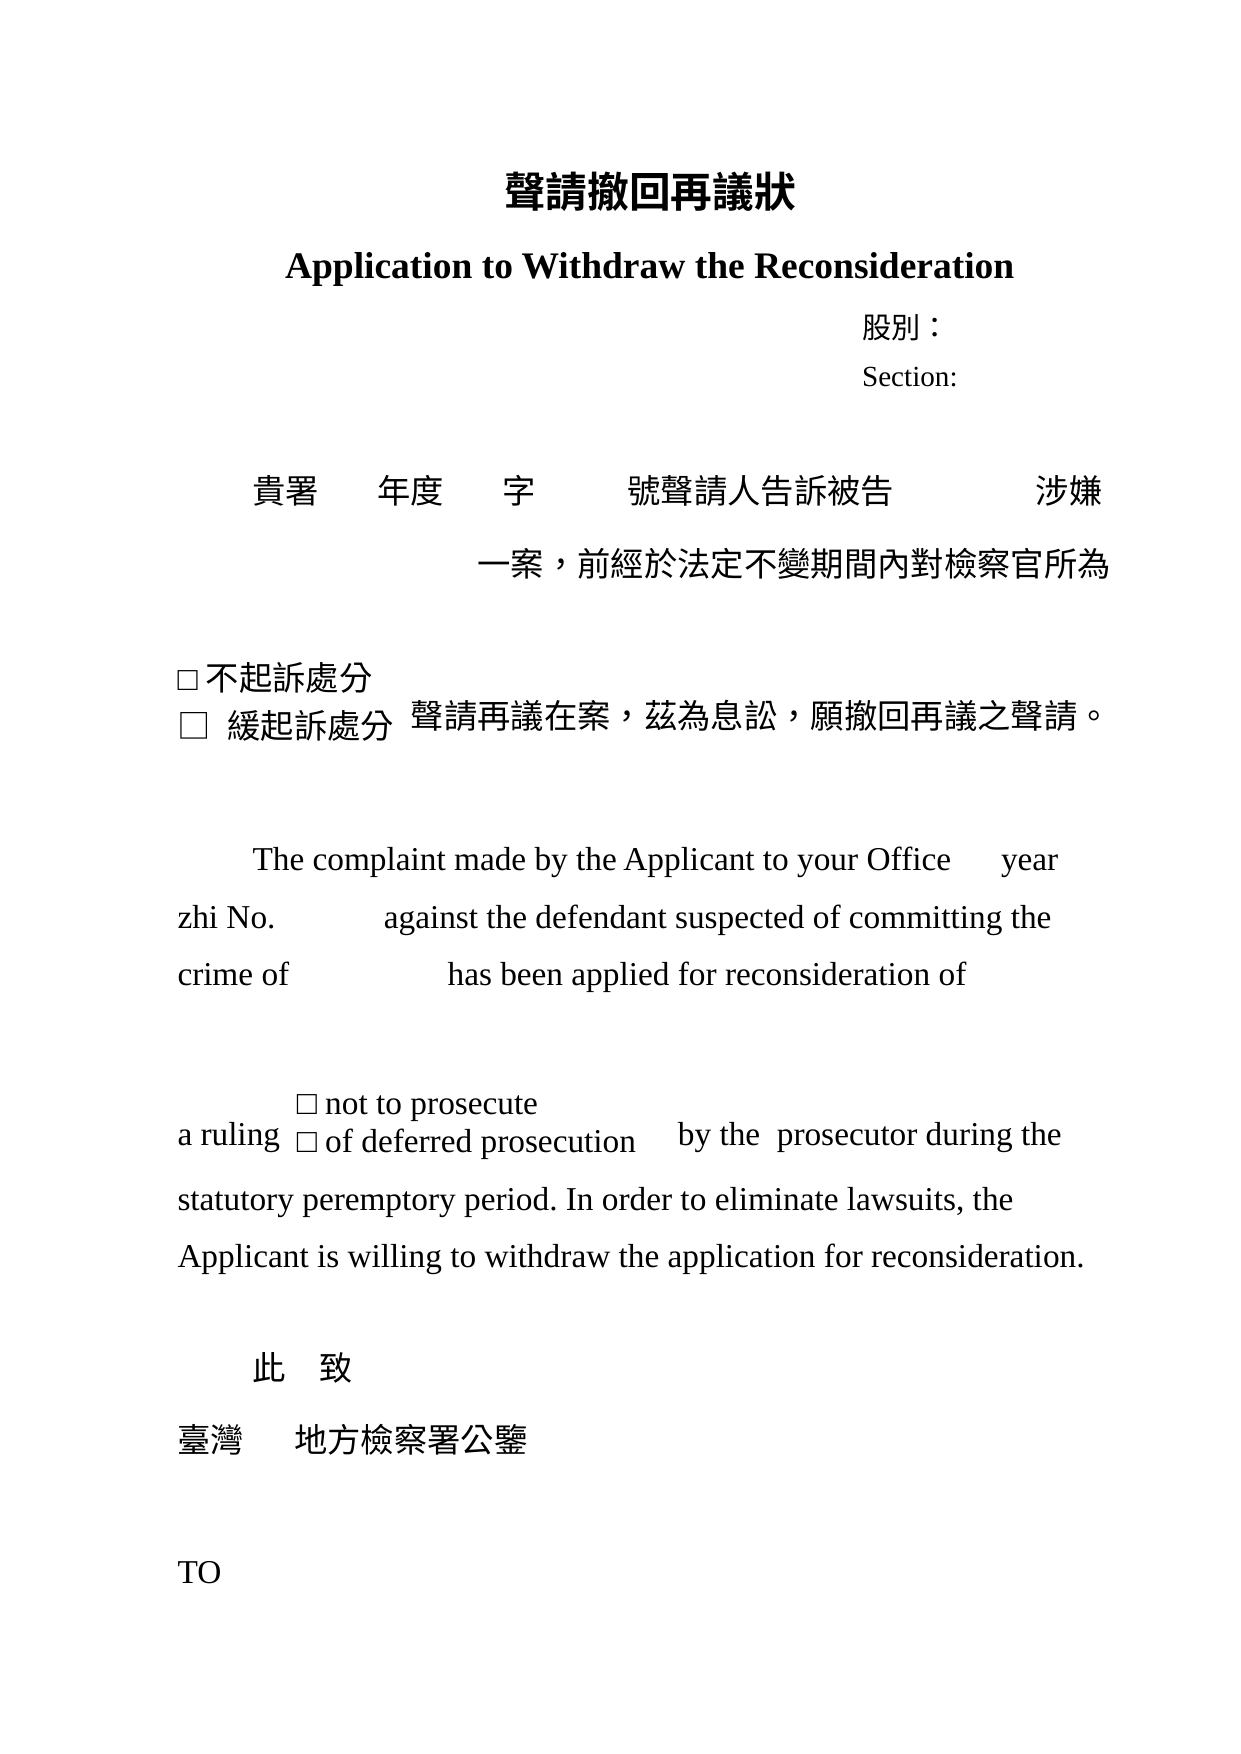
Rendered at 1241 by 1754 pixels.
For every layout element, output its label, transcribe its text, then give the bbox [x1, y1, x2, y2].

text □ 不起訴處分 □ 緩起訴處分 聲請再議在案，茲為息訟，願撤回再議之聲請。 [177, 651, 1122, 748]
text 股別： [177, 304, 1122, 347]
text Section: [177, 359, 1122, 392]
text 聲請撤回再議狀 [177, 159, 1122, 220]
text Application to Withdraw the Reconsideration [177, 244, 1122, 287]
text 貴署 年度 字 號聲請人告訴被告 涉嫌 一案，前經於法定不變期間內對檢察官所為 [177, 465, 1122, 586]
text 臺灣 地方檢察署公鑒 [177, 1413, 1122, 1462]
text 此 致 [177, 1342, 1122, 1390]
text The complaint made by the Applicant to your Office year zhi No. against the defendant suspected of committing the crime of has been applied for reconsideration of [177, 839, 1122, 993]
text a ruling □ not to prosecute □ of deferred prosecution by the prosecutor during the statutory peremptory period. In order to eliminate lawsuits, the Applicant is willing to withdraw the application for reconsideration. [177, 1083, 1122, 1275]
text TO [177, 1552, 1122, 1591]
